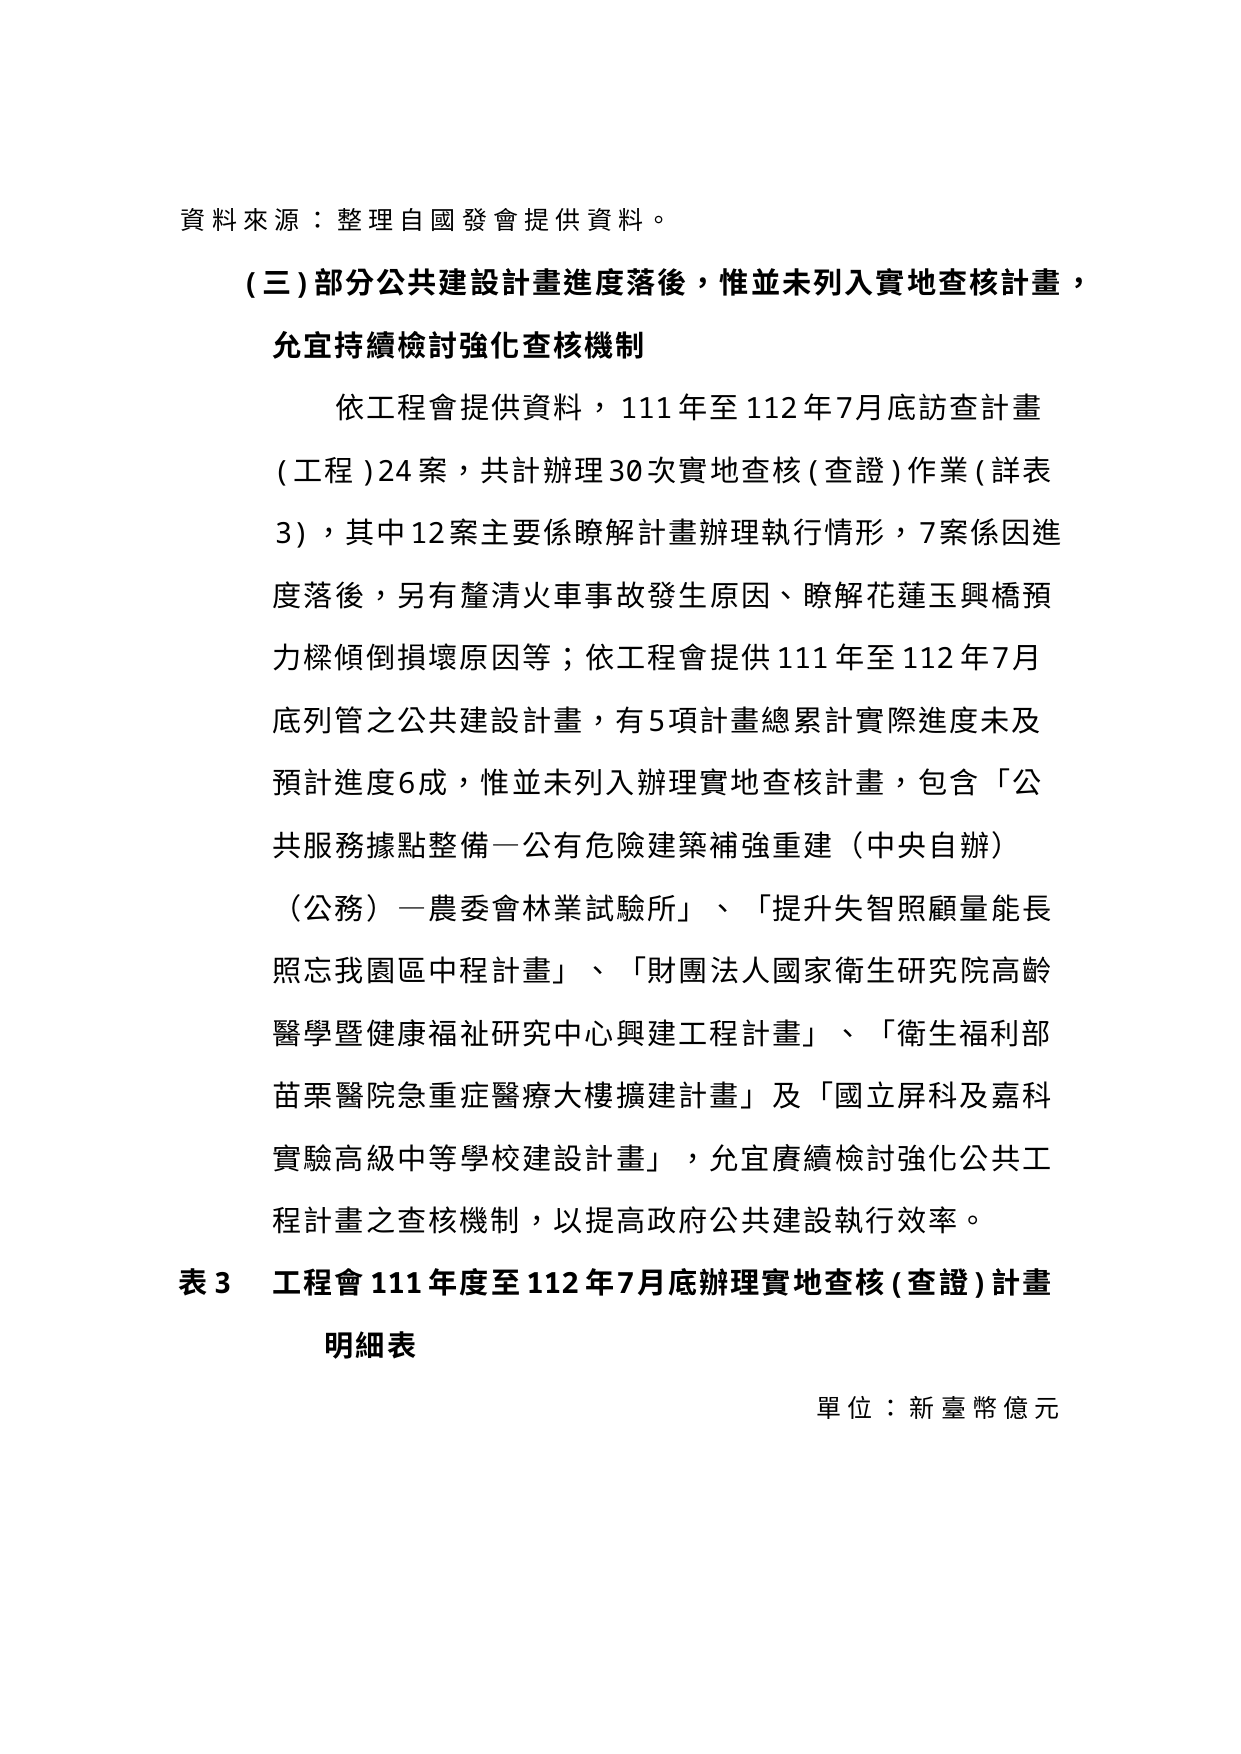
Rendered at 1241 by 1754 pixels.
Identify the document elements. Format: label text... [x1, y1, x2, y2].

text 依工程會提供資料，111年至112年7月底訪查計畫(工程)24案，共計辦理30次實地查核(查證)作業(詳表3)，其中12案主要係瞭解計畫辦理執行情形，7案係因進度落後，另有釐清火車事故發生原因、瞭解花蓮玉興橋預力樑傾倒損壞原因等；依工程會提供111年至112年7月底列管之公共建設計畫，有5項計畫總累計實際進度未及預計進度6成，惟並未列入辦理實地查核計畫，包含「公共服務據點整備—公有危險建築補強重建（中央自辦）（公務）—農委會林業試驗所」、「提升失智照顧量能長照忘我園區中程計畫」、「財團法人國家衛生研究院高齡醫學暨健康福祉研究中心興建工程計畫」、「衛生福利部苗栗醫院急重症醫療大樓擴建計畫」及「國立屏科及嘉科實驗高級中等學校建設計畫」，允宜賡續檢討強化公共工程計畫之查核機制，以提高政府公共建設執行效率。 [266, 365, 1063, 1240]
text (三)部分公共建設計畫進度落後，惟並未列入實地查核計畫，允宜持續檢討強化查核機制 [236, 240, 1063, 365]
text 表3 工程會111年度至112年7月底辦理實地查核(查證)計畫明細表 [177, 1240, 1063, 1365]
text 資料來源：整理自國發會提供資料。 [177, 177, 1063, 240]
text 單位：新臺幣億元 [177, 1365, 1063, 1427]
